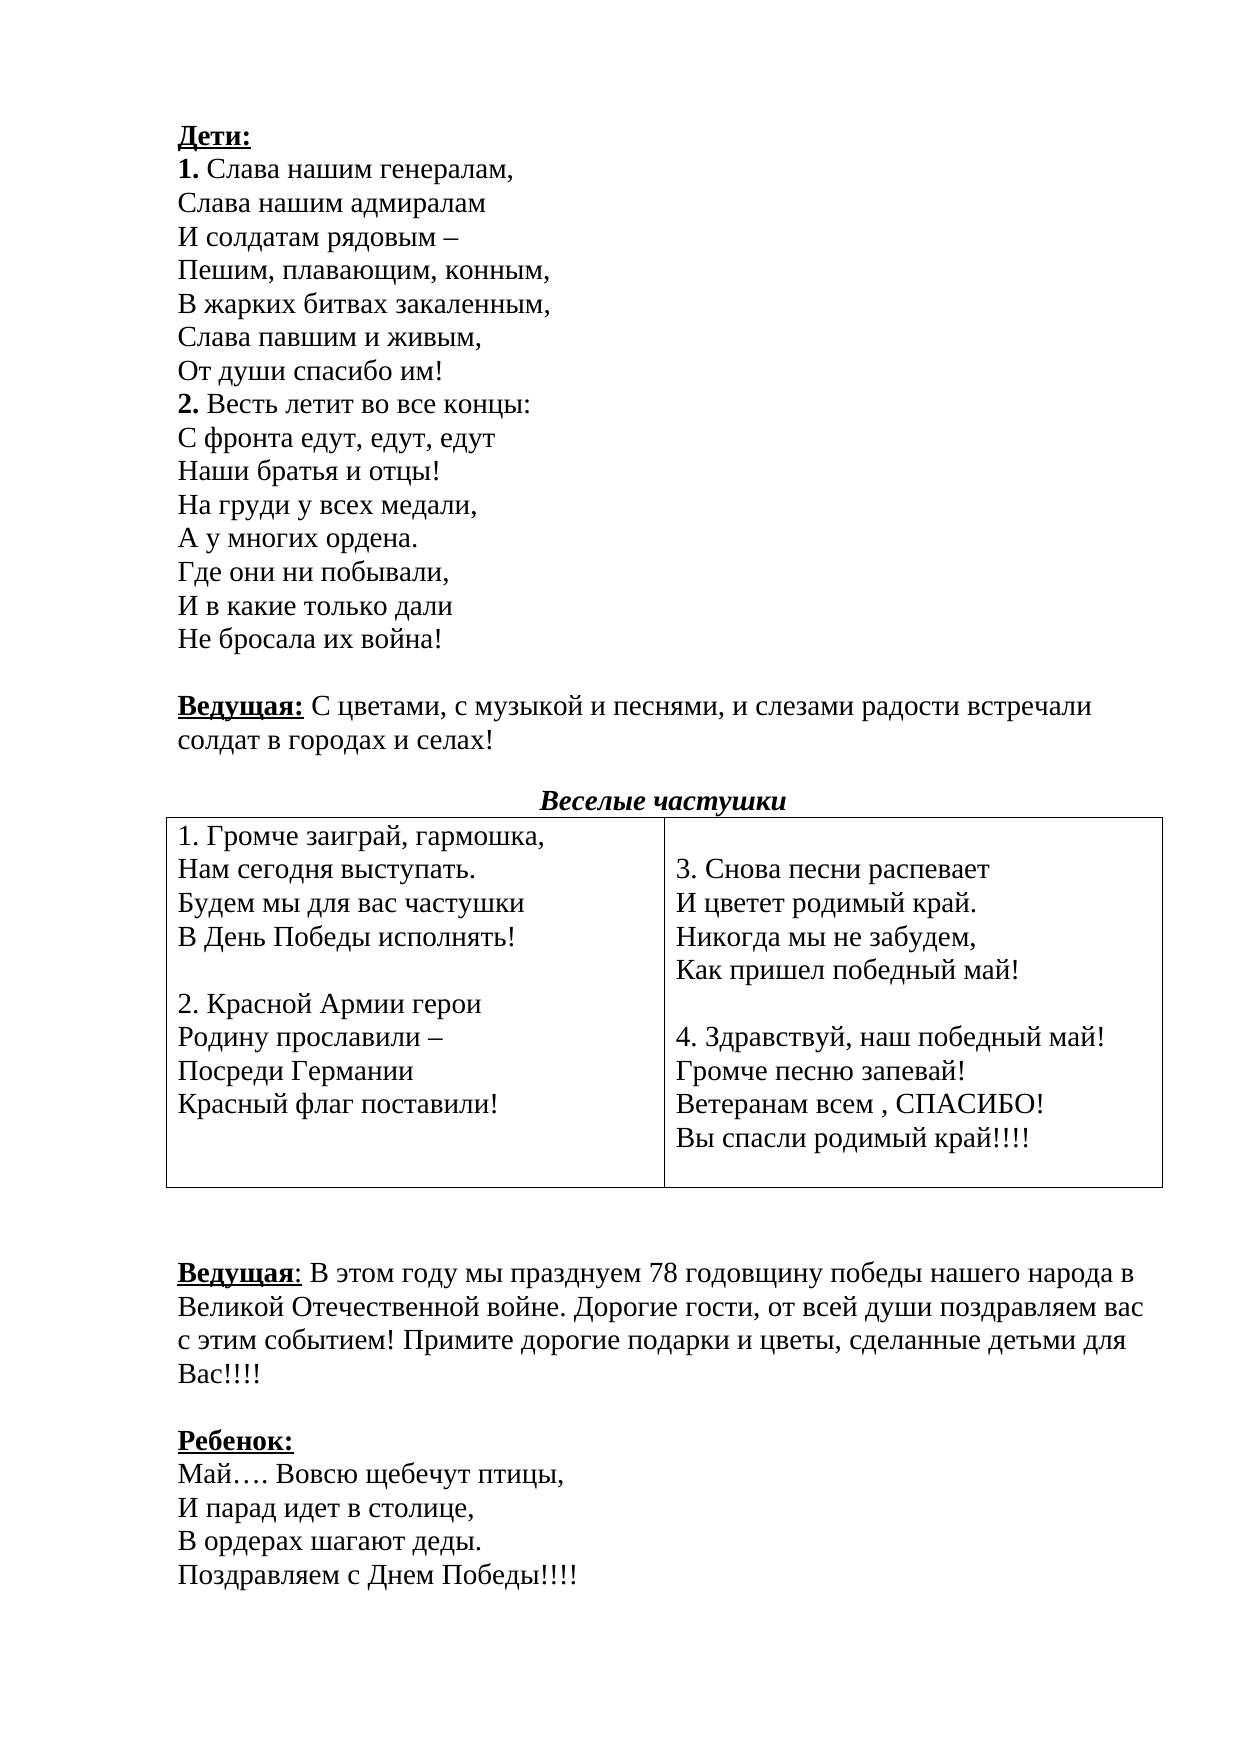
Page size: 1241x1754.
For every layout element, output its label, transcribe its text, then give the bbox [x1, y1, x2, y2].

text 2. Весть летит во все концы: [177, 386, 1152, 420]
text Веселые частушки [177, 783, 1152, 817]
text Слава нашим адмиралам [177, 185, 1152, 219]
text От души спасибо им! [177, 353, 1152, 386]
text Не бросала их война! [177, 621, 1152, 655]
text И солдатам рядовым – [177, 219, 1152, 252]
text А у многих ордена. [177, 521, 1152, 554]
text Ведущая: С цветами, с музыкой и песнями, и слезами радости встречали солдат в городах и селах! [177, 688, 1152, 755]
text Ребенок: [177, 1423, 1152, 1456]
text На груди у всех медали, [177, 487, 1152, 521]
text Май…. Вовсю щебечут птицы, [177, 1456, 1152, 1490]
text Поздравляем с Днем Победы!!!! [177, 1557, 1152, 1591]
text Пешим, плавающим, конным, [177, 252, 1152, 286]
text В ордерах шагают деды. [177, 1523, 1152, 1557]
text В жарких битвах закаленным, [177, 286, 1152, 319]
text Ведущая: В этом году мы празднуем 78 годовщину победы нашего народа в Великой Отечественной войне. Дорогие гости, от всей души поздравляем вас с этим событием! Примите дорогие подарки и цветы, сделанные детьми для Вас!!!! [177, 1255, 1152, 1389]
table_header 3. Снова песни распевает И цветет родимый край. Никогда мы не забудем, Как пришел победный май! 4. Здравствуй, наш победный май! Громче песню запевай! Ветеранам всем , СПАСИБО! Вы спасли родимый край!!!! [665, 818, 1162, 1187]
text Дети: [177, 118, 1152, 152]
text И парад идет в столице, [177, 1490, 1152, 1523]
text Где они ни побывали, [177, 554, 1152, 588]
text С фронта едут, едут, едут [177, 420, 1152, 453]
text 1. Слава нашим генералам, [177, 152, 1152, 185]
text Слава павшим и живым, [177, 319, 1152, 353]
table_header 1. Громче заиграй, гармошка, Нам сегодня выступать. Будем мы для вас частушки В День Победы исполнять! 2. Красной Армии герои Родину прославили – Посреди Германии Красный флаг поставили! [167, 818, 664, 1187]
text Наши братья и отцы! [177, 453, 1152, 487]
text И в какие только дали [177, 588, 1152, 621]
